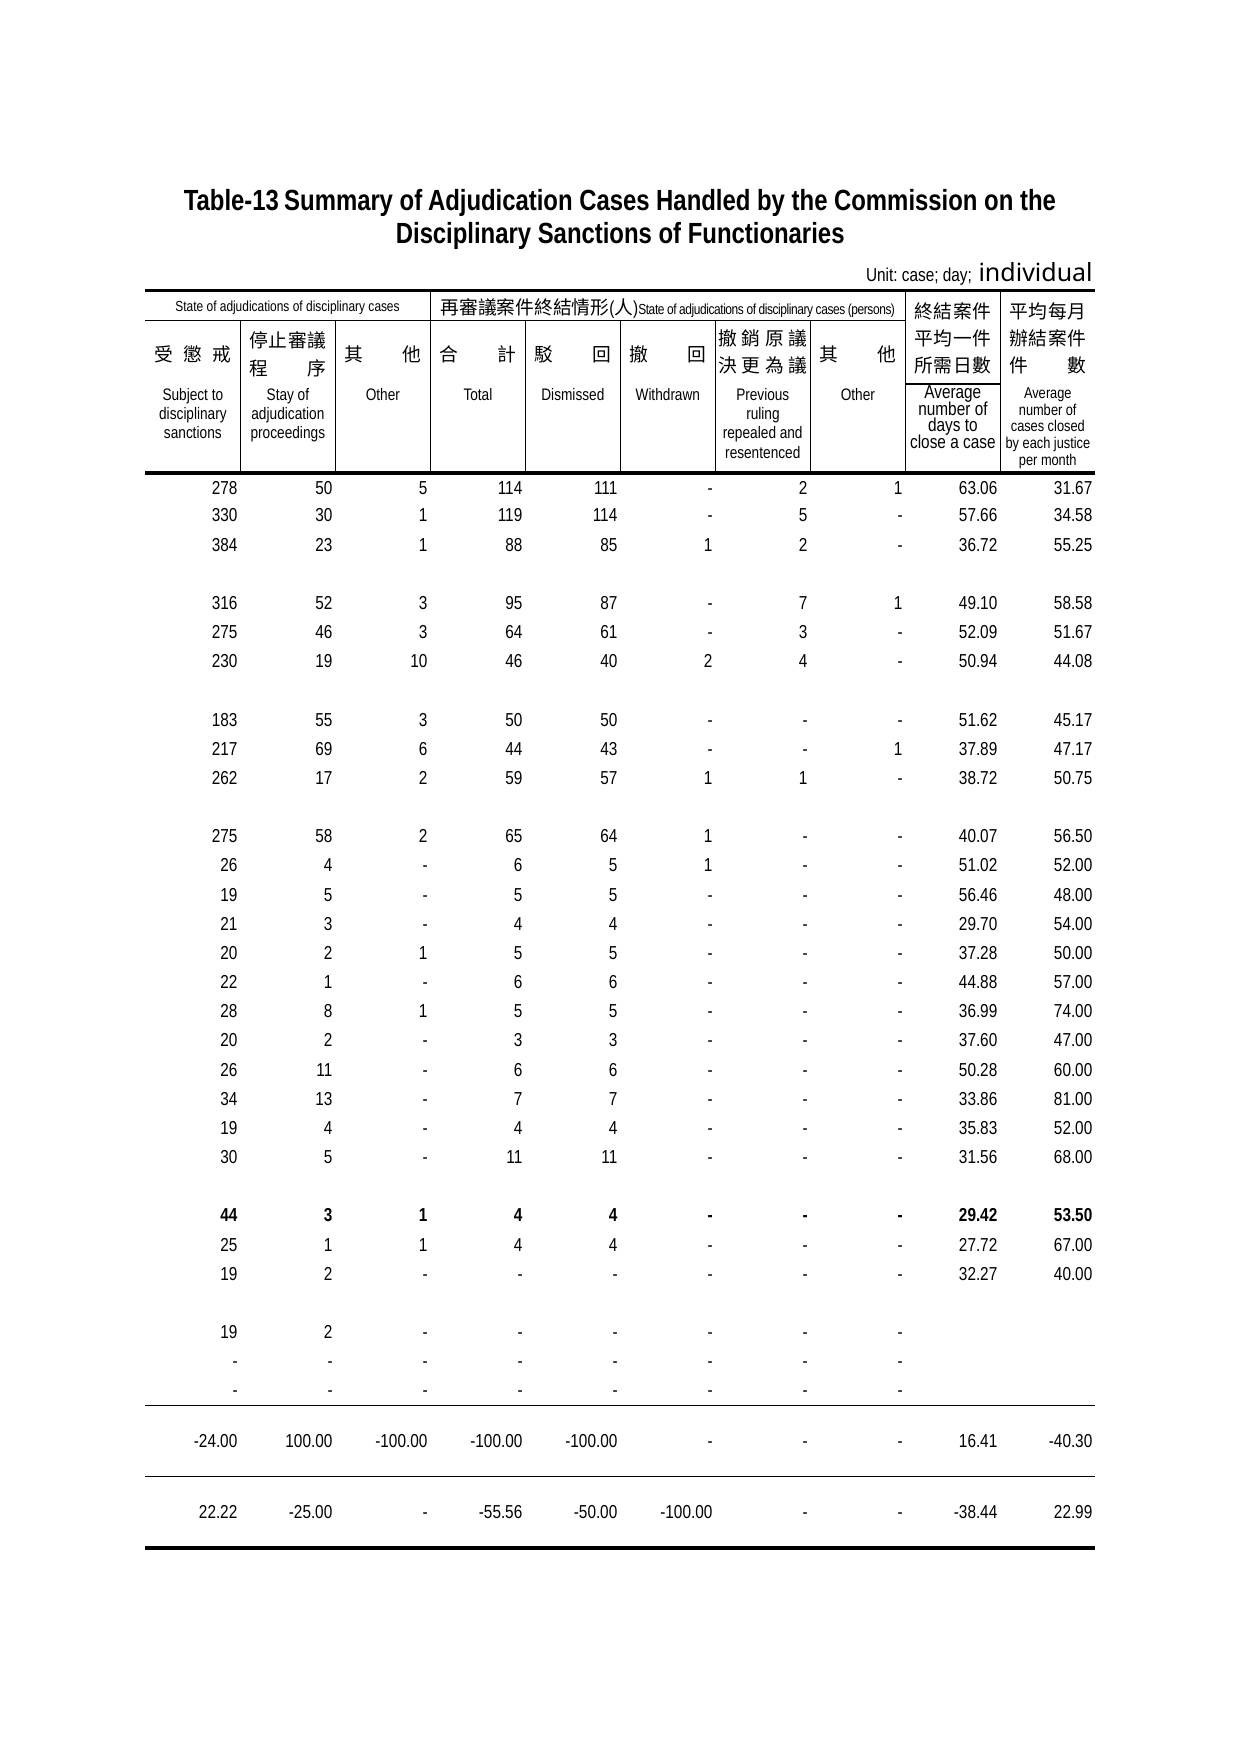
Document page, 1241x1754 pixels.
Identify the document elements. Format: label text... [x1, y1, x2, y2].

table_cell 3 [335, 588, 430, 617]
table_cell - [145, 1346, 240, 1376]
table_cell 50 [430, 705, 525, 734]
table_cell 56.50 [1000, 821, 1095, 851]
table_cell 5 [240, 880, 335, 909]
table_cell 20 [145, 938, 240, 967]
table_cell - [810, 1406, 905, 1476]
table_cell [1000, 1317, 1095, 1346]
table_cell 其他 [336, 321, 430, 383]
table_cell 50.75 [1000, 763, 1095, 792]
table_cell 7 [525, 1084, 620, 1113]
table_cell 4 [430, 1230, 525, 1259]
table_cell - [715, 967, 810, 996]
table_cell 31.67 [1000, 475, 1095, 501]
table_cell [905, 1376, 1000, 1405]
table_cell Withdrawn [621, 383, 715, 471]
table_cell - [430, 1317, 525, 1346]
table_cell 69 [240, 734, 335, 763]
table_cell - [810, 1113, 905, 1142]
table_cell - [525, 1259, 620, 1288]
table_cell - [715, 1376, 810, 1405]
table_cell [335, 1288, 430, 1317]
table_cell 52 [240, 588, 335, 617]
table_cell [525, 559, 620, 588]
table_cell [905, 1317, 1000, 1346]
table_cell 8 [240, 996, 335, 1026]
table_cell 55 [240, 705, 335, 734]
table_header State of adjudications of disciplinary cases [145, 292, 430, 320]
table_cell 1 [810, 475, 905, 501]
table_cell 1 [335, 501, 430, 530]
table_cell - [620, 1259, 715, 1288]
table_cell 4 [525, 909, 620, 938]
table_cell [905, 792, 1000, 821]
table_cell - [810, 501, 905, 530]
table_cell 6 [430, 1055, 525, 1084]
table_cell 5 [430, 996, 525, 1026]
table_cell 21 [145, 909, 240, 938]
table_cell Previous ruling repealed and resentenced [716, 383, 810, 471]
table_cell -25.00 [240, 1477, 335, 1546]
table_cell 51.62 [905, 705, 1000, 734]
table_cell - [810, 1376, 905, 1405]
table_cell - [620, 617, 715, 646]
table_cell - [335, 1142, 430, 1171]
table_cell 262 [145, 763, 240, 792]
table_cell - [715, 705, 810, 734]
table_cell 7 [715, 588, 810, 617]
table_cell 52.09 [905, 617, 1000, 646]
table_cell [810, 559, 905, 588]
table_cell - [715, 1026, 810, 1055]
table_cell - [525, 1376, 620, 1405]
table_cell - [620, 734, 715, 763]
table_cell - [335, 851, 430, 880]
table_cell 3 [715, 617, 810, 646]
table_cell - [430, 1376, 525, 1405]
table_cell - [335, 1113, 430, 1142]
table_cell 19 [145, 1113, 240, 1142]
table_cell 330 [145, 501, 240, 530]
table_cell 1 [620, 851, 715, 880]
table_cell [1000, 1346, 1095, 1376]
table_cell 3 [240, 909, 335, 938]
table_cell 4 [525, 1230, 620, 1259]
table_cell 1 [335, 1201, 430, 1230]
table_cell 53.50 [1000, 1201, 1095, 1230]
table_cell [1000, 676, 1095, 705]
table_cell 50.94 [905, 646, 1000, 676]
table_cell 34.58 [1000, 501, 1095, 530]
table_cell 68.00 [1000, 1142, 1095, 1171]
table_cell - [810, 851, 905, 880]
table_cell - [715, 996, 810, 1026]
table_cell - [810, 967, 905, 996]
table_cell 5 [715, 501, 810, 530]
table_cell - [620, 1201, 715, 1230]
table_cell - [715, 1477, 810, 1546]
table_cell 1 [810, 734, 905, 763]
table_cell 30 [240, 501, 335, 530]
table_cell - [715, 1084, 810, 1113]
table_cell 1 [810, 588, 905, 617]
table_cell - [620, 1055, 715, 1084]
table_cell [240, 559, 335, 588]
table_cell 46 [240, 617, 335, 646]
table_cell 3 [430, 1026, 525, 1055]
table_cell - [810, 996, 905, 1026]
table_cell - [810, 1477, 905, 1546]
table_cell - [810, 1142, 905, 1171]
table_cell - [620, 880, 715, 909]
table_cell 56.46 [905, 880, 1000, 909]
table_cell 7 [430, 1084, 525, 1113]
table_cell [1000, 1288, 1095, 1317]
table_cell 22 [145, 967, 240, 996]
table_cell 59 [430, 763, 525, 792]
table_cell - [620, 1113, 715, 1142]
table_cell -38.44 [905, 1477, 1000, 1546]
table_cell 85 [525, 530, 620, 559]
table_cell [1000, 1171, 1095, 1201]
table_cell 4 [525, 1113, 620, 1142]
table_cell 3 [240, 1201, 335, 1230]
table_cell [810, 676, 905, 705]
table_cell 88 [430, 530, 525, 559]
table_cell - [715, 734, 810, 763]
table_cell - [620, 588, 715, 617]
table_cell -40.30 [1000, 1406, 1095, 1476]
table_cell 26 [145, 851, 240, 880]
table_cell [430, 676, 525, 705]
table_cell - [620, 1230, 715, 1259]
table_cell 34 [145, 1084, 240, 1113]
table_cell - [810, 1346, 905, 1376]
table_cell 4 [715, 646, 810, 676]
table_cell Average number of cases closed by each justice per month [1001, 383, 1095, 471]
table_cell 384 [145, 530, 240, 559]
table_cell 38.72 [905, 763, 1000, 792]
table_cell - [335, 880, 430, 909]
table_cell 2 [240, 1317, 335, 1346]
table_cell 275 [145, 617, 240, 646]
table_cell - [810, 1055, 905, 1084]
table_cell 19 [145, 1317, 240, 1346]
table_cell [240, 1171, 335, 1201]
table_cell 58 [240, 821, 335, 851]
table_cell [620, 792, 715, 821]
table_cell [715, 1288, 810, 1317]
table_cell 40.07 [905, 821, 1000, 851]
table_cell - [810, 530, 905, 559]
table_cell - [525, 1346, 620, 1376]
table_cell 43 [525, 734, 620, 763]
table_cell 5 [525, 880, 620, 909]
table_cell 40.00 [1000, 1259, 1095, 1288]
table_cell 60.00 [1000, 1055, 1095, 1084]
table_cell 11 [240, 1055, 335, 1084]
table_cell 25 [145, 1230, 240, 1259]
table_cell 316 [145, 588, 240, 617]
table_cell 26 [145, 1055, 240, 1084]
table_cell 57.66 [905, 501, 1000, 530]
table_cell - [715, 1201, 810, 1230]
table_cell 1 [240, 967, 335, 996]
table_cell 2 [240, 1259, 335, 1288]
table_cell - [240, 1376, 335, 1405]
table_cell 27.72 [905, 1230, 1000, 1259]
table_cell - [335, 1317, 430, 1346]
table_cell [145, 676, 240, 705]
table_cell 278 [145, 475, 240, 501]
table_cell 停止審議程序 [241, 321, 335, 383]
table_cell 3 [335, 705, 430, 734]
table_cell 4 [240, 1113, 335, 1142]
table_cell 22.99 [1000, 1477, 1095, 1546]
table_cell 33.86 [905, 1084, 1000, 1113]
table_cell - [620, 967, 715, 996]
table_cell 1 [620, 530, 715, 559]
table_cell 47.17 [1000, 734, 1095, 763]
table_cell 55.25 [1000, 530, 1095, 559]
table_cell [430, 792, 525, 821]
table_cell 44.88 [905, 967, 1000, 996]
table_cell 111 [525, 475, 620, 501]
table_cell 23 [240, 530, 335, 559]
table_cell 10 [335, 646, 430, 676]
table_cell 4 [430, 1113, 525, 1142]
table_cell [525, 1288, 620, 1317]
table_cell 5 [525, 938, 620, 967]
table_cell 其他 [811, 321, 905, 383]
table_cell [240, 1288, 335, 1317]
table_cell 19 [145, 880, 240, 909]
table_cell 28 [145, 996, 240, 1026]
table_cell 87 [525, 588, 620, 617]
table_cell - [810, 938, 905, 967]
table_cell 114 [430, 475, 525, 501]
table_cell [620, 676, 715, 705]
table_cell 67.00 [1000, 1230, 1095, 1259]
table_cell 81.00 [1000, 1084, 1095, 1113]
table_cell [240, 792, 335, 821]
table_cell 48.00 [1000, 880, 1095, 909]
table_cell Subject to disciplinary sanctions [145, 383, 240, 471]
table_cell 5 [525, 851, 620, 880]
table_cell [145, 1288, 240, 1317]
table_cell 52.00 [1000, 1113, 1095, 1142]
table_cell 2 [715, 475, 810, 501]
table_cell 51.02 [905, 851, 1000, 880]
table_cell - [620, 1376, 715, 1405]
table_cell -100.00 [430, 1406, 525, 1476]
table_cell [810, 1288, 905, 1317]
table_cell [715, 1171, 810, 1201]
table_cell - [430, 1346, 525, 1376]
table_cell [430, 1288, 525, 1317]
table_cell 20 [145, 1026, 240, 1055]
table_cell - [335, 1084, 430, 1113]
table_cell Stay of adjudication proceedings [241, 383, 335, 471]
table_cell Other [336, 383, 430, 471]
table_cell - [715, 1142, 810, 1171]
table_cell 52.00 [1000, 851, 1095, 880]
table_cell [810, 792, 905, 821]
table_cell 50 [240, 475, 335, 501]
table_cell 17 [240, 763, 335, 792]
table_cell 22.22 [145, 1477, 240, 1546]
table_cell 4 [430, 909, 525, 938]
table_cell 1 [335, 996, 430, 1026]
table_cell - [335, 1259, 430, 1288]
table_cell - [620, 501, 715, 530]
table_cell 6 [335, 734, 430, 763]
table_cell - [240, 1346, 335, 1376]
table_cell 11 [430, 1142, 525, 1171]
table_cell - [335, 1346, 430, 1376]
table_cell 230 [145, 646, 240, 676]
table_cell - [715, 1230, 810, 1259]
table_cell [620, 1171, 715, 1201]
table_cell - [715, 1317, 810, 1346]
table_cell 2 [335, 821, 430, 851]
table_cell - [620, 475, 715, 501]
table_cell 2 [240, 1026, 335, 1055]
table_cell [240, 676, 335, 705]
table_cell 11 [525, 1142, 620, 1171]
table_cell 35.83 [905, 1113, 1000, 1142]
table_cell - [715, 909, 810, 938]
table_cell 275 [145, 821, 240, 851]
table_cell 1 [715, 763, 810, 792]
table_cell - [620, 996, 715, 1026]
table_cell 4 [525, 1201, 620, 1230]
table_cell 2 [715, 530, 810, 559]
table_cell [905, 1346, 1000, 1376]
table_cell 50.00 [1000, 938, 1095, 967]
table_cell 57.00 [1000, 967, 1095, 996]
table_cell Total [431, 383, 525, 471]
table_cell 44 [145, 1201, 240, 1230]
table_cell - [335, 1477, 430, 1546]
table_cell [335, 676, 430, 705]
table_cell [810, 1171, 905, 1201]
table_cell [905, 676, 1000, 705]
table_cell - [810, 646, 905, 676]
table_cell 51.67 [1000, 617, 1095, 646]
table_cell [145, 1171, 240, 1201]
table_cell 63.06 [905, 475, 1000, 501]
table_cell - [145, 1376, 240, 1405]
table_cell 5 [525, 996, 620, 1026]
table_cell - [335, 967, 430, 996]
table_cell - [620, 938, 715, 967]
table_cell - [430, 1259, 525, 1288]
table_cell 61 [525, 617, 620, 646]
table_cell - [810, 909, 905, 938]
table_cell 3 [525, 1026, 620, 1055]
table_cell - [715, 851, 810, 880]
table_cell 50.28 [905, 1055, 1000, 1084]
table_cell Average number of days to close a case [906, 385, 1000, 471]
table_header 再審議案件終結情形(人)State of adjudications of disciplinary cases (persons) [431, 292, 905, 320]
table_cell Other [811, 383, 905, 471]
table_cell 100.00 [240, 1406, 335, 1476]
table_cell [905, 1171, 1000, 1201]
table_cell [1000, 559, 1095, 588]
table_cell -100.00 [525, 1406, 620, 1476]
table_cell - [620, 909, 715, 938]
table_cell [145, 559, 240, 588]
table_cell [620, 559, 715, 588]
table_cell - [810, 1084, 905, 1113]
table_cell - [620, 1406, 715, 1476]
table_cell 4 [430, 1201, 525, 1230]
text Unit: case; day; individual [148, 255, 1092, 289]
table_cell 44.08 [1000, 646, 1095, 676]
table_cell 44 [430, 734, 525, 763]
table_cell [1000, 792, 1095, 821]
table_cell - [715, 938, 810, 967]
table_cell - [810, 1230, 905, 1259]
table_header 終結案件平均一件所需日數 [906, 292, 1000, 383]
table_cell 95 [430, 588, 525, 617]
table_cell Dismissed [526, 383, 620, 471]
table_cell 5 [240, 1142, 335, 1171]
table_cell 1 [240, 1230, 335, 1259]
table_cell 31.56 [905, 1142, 1000, 1171]
table_cell - [620, 1142, 715, 1171]
table_cell [335, 792, 430, 821]
table_cell 36.72 [905, 530, 1000, 559]
table_cell 37.89 [905, 734, 1000, 763]
table_cell - [810, 1201, 905, 1230]
table_cell 2 [240, 938, 335, 967]
table_cell [525, 792, 620, 821]
table_cell - [335, 1026, 430, 1055]
table_cell 37.28 [905, 938, 1000, 967]
table_cell - [810, 705, 905, 734]
table_cell -100.00 [335, 1406, 430, 1476]
table_cell - [335, 909, 430, 938]
table_cell 6 [525, 967, 620, 996]
table_cell - [715, 880, 810, 909]
table_cell 40 [525, 646, 620, 676]
table_cell 19 [240, 646, 335, 676]
table_cell 30 [145, 1142, 240, 1171]
table_cell 74.00 [1000, 996, 1095, 1026]
table_cell [905, 559, 1000, 588]
table_cell 1 [335, 1230, 430, 1259]
table_cell [715, 792, 810, 821]
table_cell - [810, 763, 905, 792]
table_cell [335, 1171, 430, 1201]
table_cell 19 [145, 1259, 240, 1288]
table_cell 54.00 [1000, 909, 1095, 938]
table_cell - [620, 1346, 715, 1376]
table_cell - [620, 1317, 715, 1346]
table_cell 64 [430, 617, 525, 646]
table_cell 6 [525, 1055, 620, 1084]
table_cell -50.00 [525, 1477, 620, 1546]
table_cell 撤銷原議決更為議決 [716, 321, 810, 383]
table_cell 撤回 [621, 321, 715, 383]
table_cell 2 [335, 763, 430, 792]
table_cell 58.58 [1000, 588, 1095, 617]
table_cell 65 [430, 821, 525, 851]
table_cell - [525, 1317, 620, 1346]
table_cell 64 [525, 821, 620, 851]
table_cell - [715, 1113, 810, 1142]
table_cell 49.10 [905, 588, 1000, 617]
table_cell [1000, 1376, 1095, 1405]
table_cell [525, 676, 620, 705]
table_cell 受懲戒 [145, 321, 240, 383]
table_cell 29.70 [905, 909, 1000, 938]
table_cell [620, 1288, 715, 1317]
table_cell 3 [335, 617, 430, 646]
table_cell 46 [430, 646, 525, 676]
table_cell - [810, 821, 905, 851]
table_cell -100.00 [620, 1477, 715, 1546]
table_cell 119 [430, 501, 525, 530]
table_cell [715, 676, 810, 705]
table_cell - [715, 821, 810, 851]
table_cell 1 [620, 763, 715, 792]
table_cell 37.60 [905, 1026, 1000, 1055]
table_cell - [620, 705, 715, 734]
table_cell [430, 1171, 525, 1201]
table_cell 6 [430, 851, 525, 880]
table_cell - [810, 1317, 905, 1346]
table_cell 32.27 [905, 1259, 1000, 1288]
table_cell 114 [525, 501, 620, 530]
table_cell 5 [430, 880, 525, 909]
table_cell 47.00 [1000, 1026, 1095, 1055]
table_cell - [810, 617, 905, 646]
table_cell - [335, 1376, 430, 1405]
table_cell - [715, 1346, 810, 1376]
table_cell [335, 559, 430, 588]
table_cell -55.56 [430, 1477, 525, 1546]
table_cell 1 [620, 821, 715, 851]
table_cell 50 [525, 705, 620, 734]
table_cell 5 [430, 938, 525, 967]
table_cell 6 [430, 967, 525, 996]
table_cell - [810, 1259, 905, 1288]
table_cell 45.17 [1000, 705, 1095, 734]
table_cell 4 [240, 851, 335, 880]
table_cell 2 [620, 646, 715, 676]
table_cell - [715, 1259, 810, 1288]
table_cell [430, 559, 525, 588]
table_cell 1 [335, 530, 430, 559]
table_cell 217 [145, 734, 240, 763]
table_cell 合計 [431, 321, 525, 383]
table_cell 13 [240, 1084, 335, 1113]
table_cell -24.00 [145, 1406, 240, 1476]
table_cell - [620, 1026, 715, 1055]
table_cell - [810, 1026, 905, 1055]
table_cell 36.99 [905, 996, 1000, 1026]
table_cell - [810, 880, 905, 909]
table_cell 29.42 [905, 1201, 1000, 1230]
table_cell [525, 1171, 620, 1201]
table_cell - [715, 1055, 810, 1084]
table_cell 183 [145, 705, 240, 734]
table_cell [905, 1288, 1000, 1317]
table_cell [145, 792, 240, 821]
table_cell [715, 559, 810, 588]
text Table-13 Summary of Adjudication Cases Handled by the Commission on the Disciplinary Sanctions of Functionaries [148, 183, 1092, 250]
table_cell - [620, 1084, 715, 1113]
table_header 平均每月辦結案件件數 [1001, 292, 1095, 383]
table_cell - [335, 1055, 430, 1084]
table_cell - [715, 1406, 810, 1476]
table_cell 5 [335, 475, 430, 501]
table_cell 57 [525, 763, 620, 792]
table_cell 16.41 [905, 1406, 1000, 1476]
table_cell 1 [335, 938, 430, 967]
table_cell 駁回 [526, 321, 620, 383]
